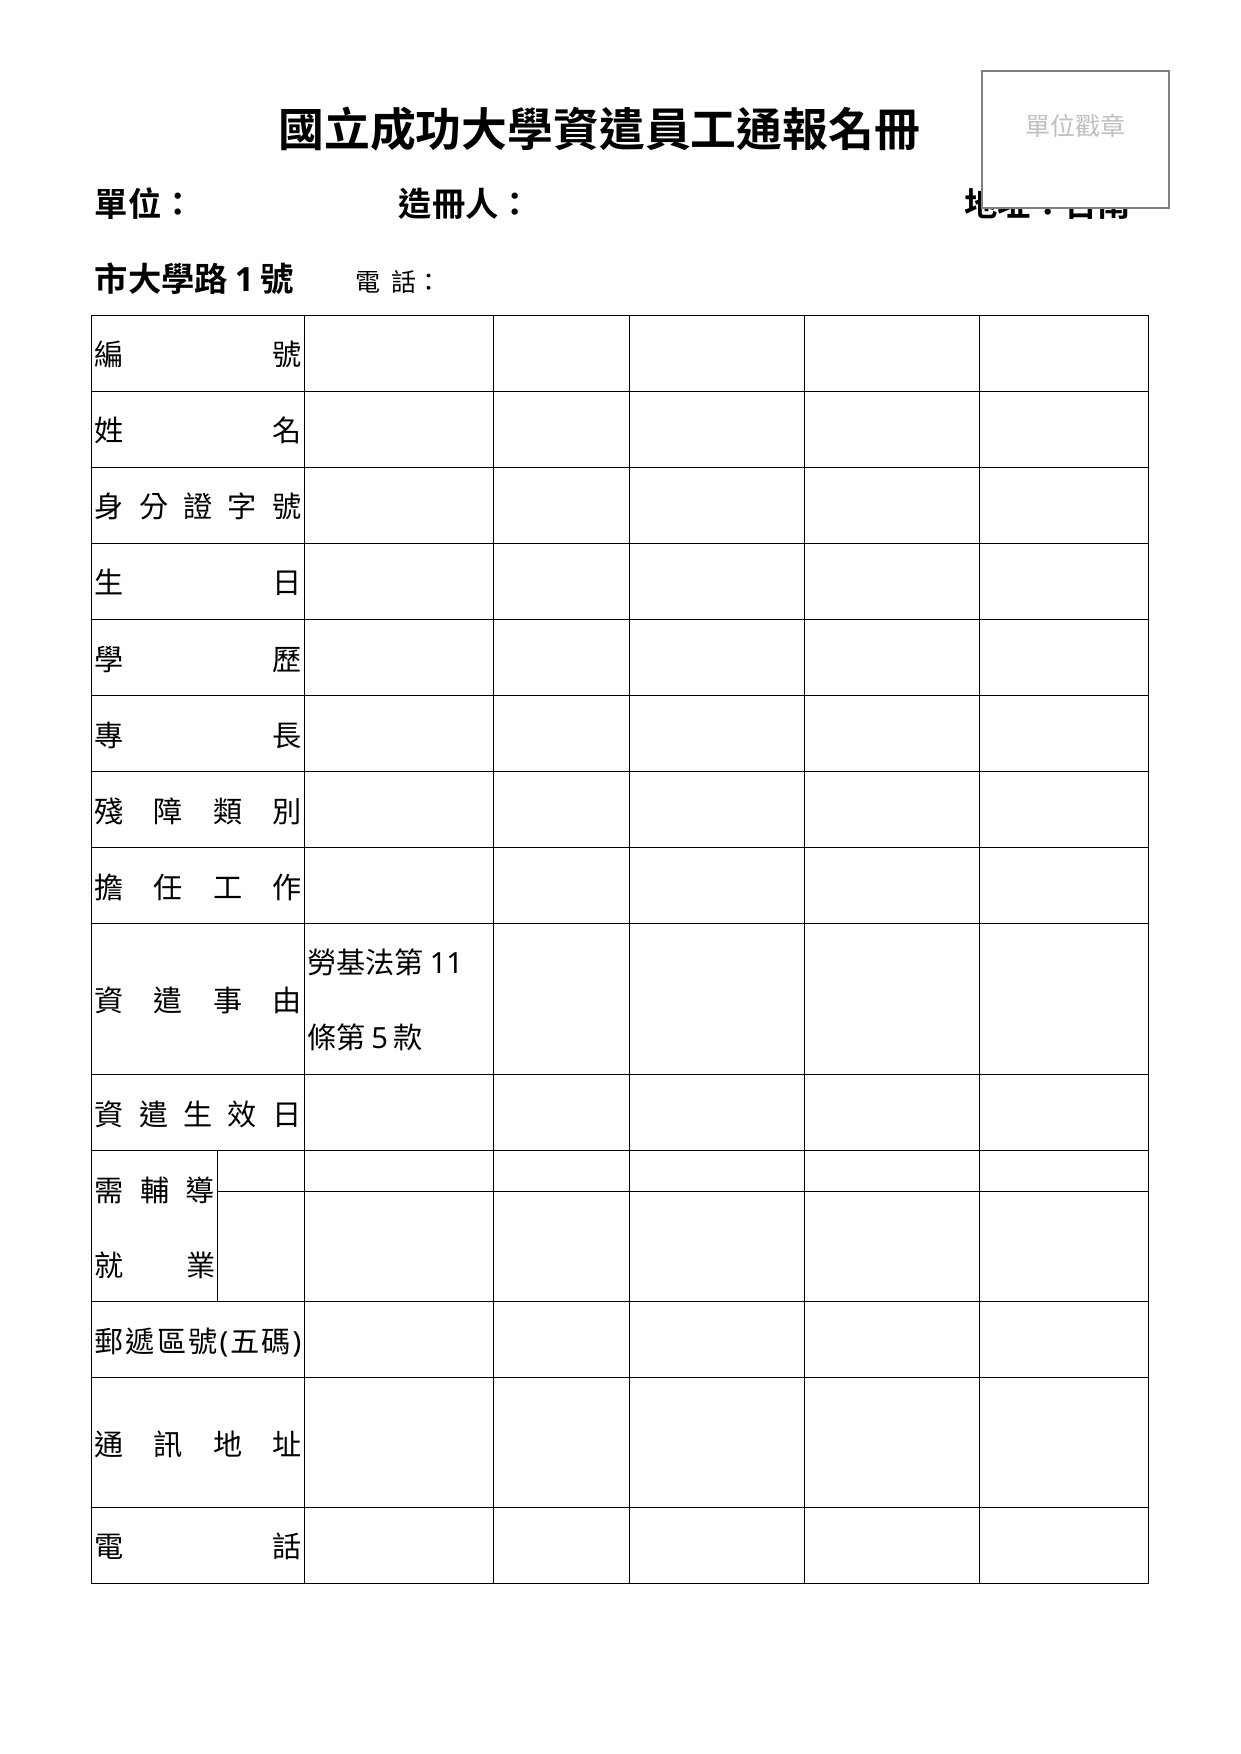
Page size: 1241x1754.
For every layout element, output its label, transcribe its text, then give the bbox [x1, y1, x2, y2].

table_cell [218, 1192, 304, 1301]
table_cell [980, 392, 1148, 467]
table_cell [494, 848, 629, 923]
table_cell [494, 1192, 629, 1301]
table_cell [980, 696, 1148, 771]
text 國立成功大學資遣員工通報名冊 [983, 72, 1168, 207]
table_header [980, 316, 1148, 391]
table_cell [630, 1302, 804, 1377]
table_cell [805, 620, 979, 695]
table_cell [805, 1192, 979, 1301]
table_cell [305, 392, 493, 467]
table_cell [305, 544, 493, 619]
table_cell [494, 772, 629, 847]
table_cell [980, 1075, 1148, 1150]
table_header 編號 [92, 316, 304, 391]
table_cell [494, 392, 629, 467]
table_cell [305, 696, 493, 771]
table_cell [805, 696, 979, 771]
table_cell [630, 1151, 804, 1191]
table_cell [980, 1151, 1148, 1191]
table_header [630, 316, 804, 391]
table_header [305, 316, 493, 391]
table_cell [494, 1508, 629, 1583]
table_cell [494, 468, 629, 543]
table_cell [630, 848, 804, 923]
table_cell 勞基法第11條第5款 [305, 924, 493, 1074]
table_cell [805, 544, 979, 619]
table_cell [805, 1302, 979, 1377]
table_cell [980, 620, 1148, 695]
table_cell [980, 848, 1148, 923]
table_cell 擔任工作 [92, 848, 304, 923]
table_cell [805, 848, 979, 923]
table_cell [805, 1508, 979, 1583]
table_cell 專長 [92, 696, 304, 771]
table_cell [630, 772, 804, 847]
table_cell [305, 848, 493, 923]
table_cell [630, 696, 804, 771]
table_cell 身分證字號 [92, 468, 304, 543]
table_cell [980, 1302, 1148, 1377]
table_cell 學歷 [92, 620, 304, 695]
table_cell [805, 772, 979, 847]
table_cell [630, 1508, 804, 1583]
table_cell [630, 392, 804, 467]
table_cell [494, 1075, 629, 1150]
table_cell [494, 1302, 629, 1377]
table_cell [305, 1378, 493, 1507]
table_cell [630, 620, 804, 695]
table_cell [630, 1075, 804, 1150]
text 單位： 造冊人： 地址：台南市大學路1號 電 話： [94, 164, 1146, 314]
table_cell [805, 1151, 979, 1191]
table_cell [805, 468, 979, 543]
table_cell [980, 544, 1148, 619]
table_cell [494, 620, 629, 695]
table_cell [805, 1378, 979, 1507]
table_cell [980, 1378, 1148, 1507]
table_cell [494, 924, 629, 1074]
table_cell 郵遞區號(五碼) [92, 1302, 304, 1377]
table_cell [305, 1302, 493, 1377]
table_cell [630, 1192, 804, 1301]
table_cell [805, 1075, 979, 1150]
table_cell [980, 924, 1148, 1074]
table_cell [305, 468, 493, 543]
table_cell [305, 1075, 493, 1150]
table_cell [305, 620, 493, 695]
table_cell [980, 1192, 1148, 1301]
table_cell [218, 1151, 304, 1191]
table_cell [630, 468, 804, 543]
table_cell 需輔導 就業 [92, 1151, 217, 1301]
table_cell [630, 924, 804, 1074]
table_cell [630, 544, 804, 619]
table_cell 生日 [92, 544, 304, 619]
table_cell [805, 924, 979, 1074]
text 單位戳章 [998, 107, 1153, 143]
table_cell 資遣生效日 [92, 1075, 304, 1150]
text 國立成功大學資遣員工通報名冊 [94, 89, 981, 164]
table_cell [305, 1508, 493, 1583]
table_cell 資遣事由 [92, 924, 304, 1074]
table_cell [630, 1378, 804, 1507]
table_cell [494, 696, 629, 771]
table_cell [980, 468, 1148, 543]
table_cell [494, 1378, 629, 1507]
table_cell [305, 1151, 493, 1191]
table_cell [305, 1192, 493, 1301]
table_cell 通訊地址 [92, 1378, 304, 1507]
table_cell 殘障類別 [92, 772, 304, 847]
table_cell [305, 772, 493, 847]
table_cell [494, 544, 629, 619]
table_cell 姓名 [92, 392, 304, 467]
table_cell [805, 392, 979, 467]
table_header [494, 316, 629, 391]
table_cell [980, 772, 1148, 847]
table_cell [980, 1508, 1148, 1583]
table_cell 電話 [92, 1508, 304, 1583]
table_cell [494, 1151, 629, 1191]
table_header [805, 316, 979, 391]
